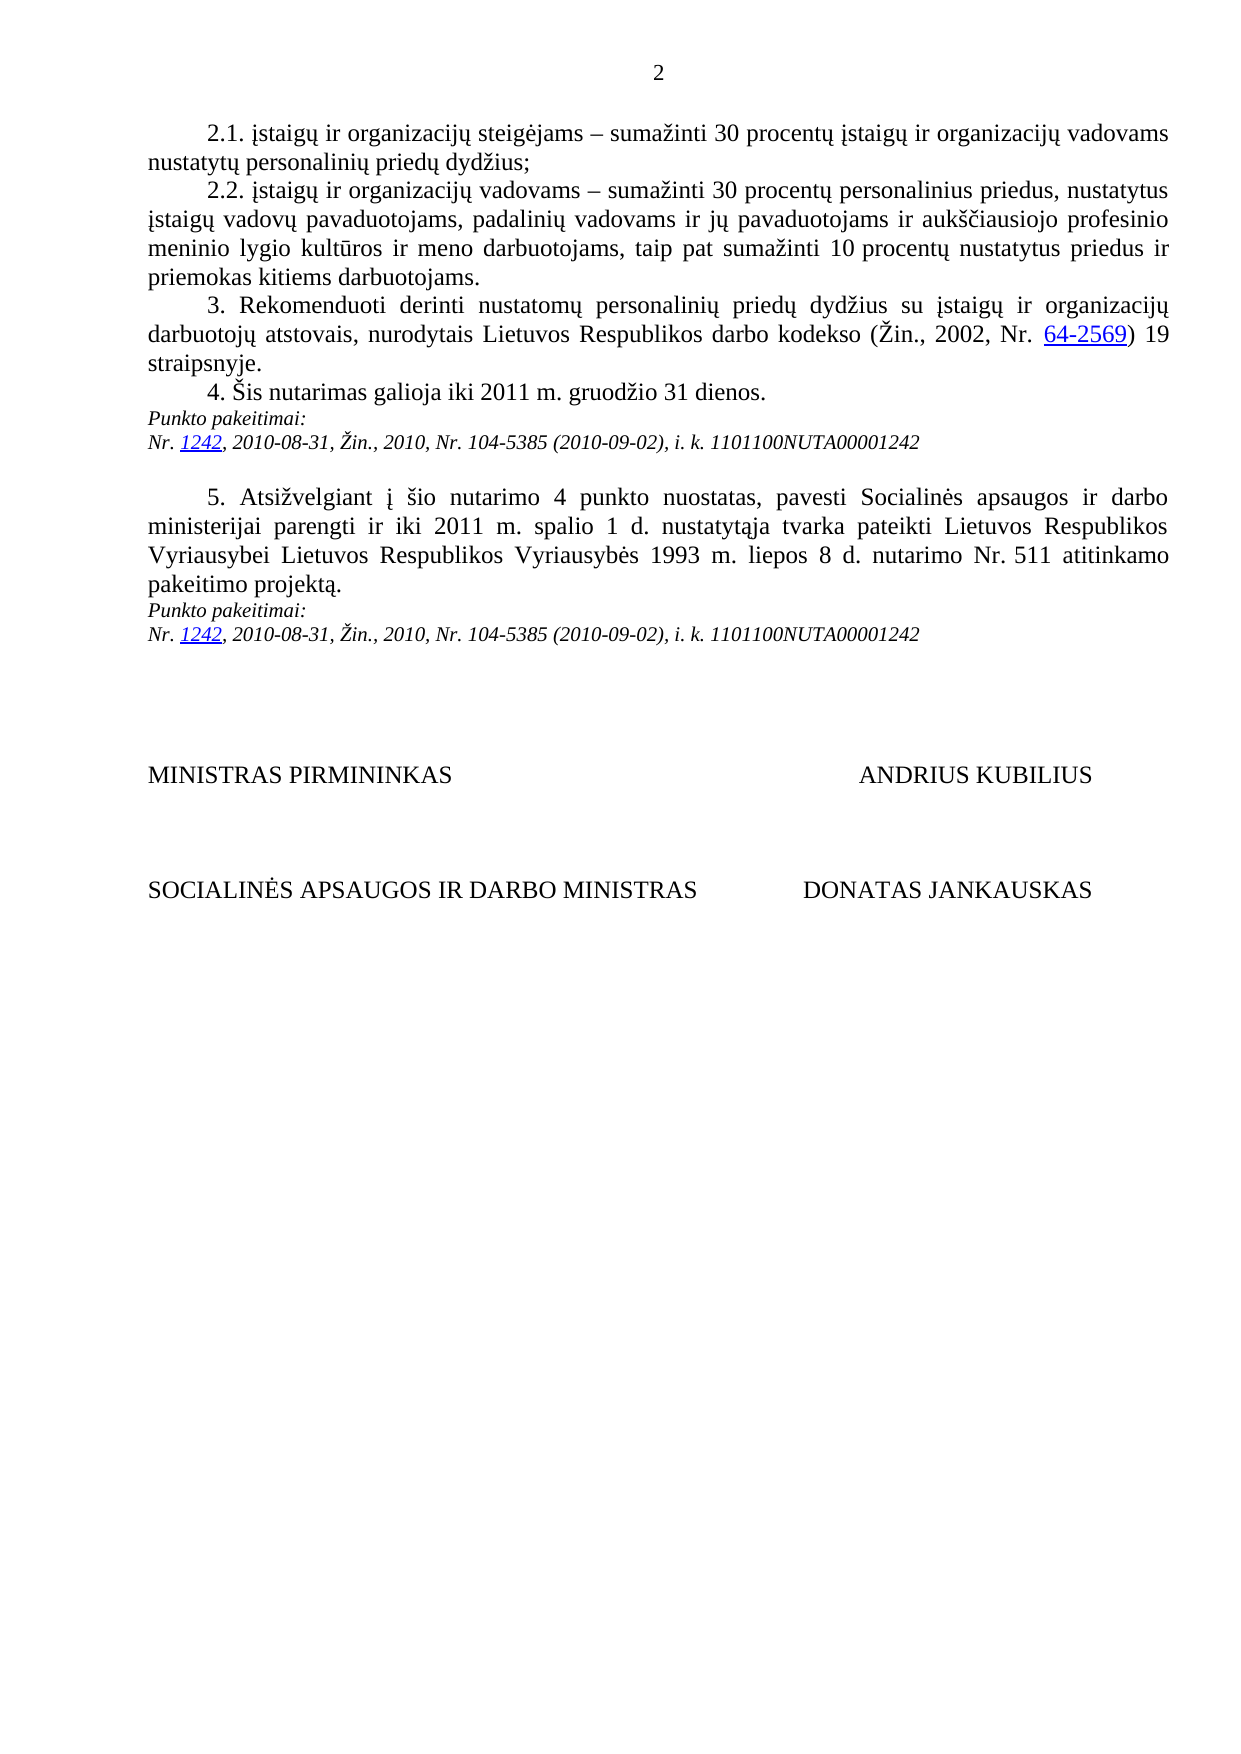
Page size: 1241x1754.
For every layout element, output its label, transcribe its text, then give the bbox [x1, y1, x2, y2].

text 2.2. įstaigų ir organizacijų vadovams – sumažinti 30 procentų personalinius priedus, nustatytus įstaigų vadovų pavaduotojams, padalinių vadovams ir jų pavaduotojams ir aukščiausiojo profesinio meninio lygio kultūros ir meno darbuotojams, taip pat sumažinti 10 procentų nustatytus priedus ir priemokas kitiems darbuotojams. [148, 176, 1169, 291]
text Punkto pakeitimai: [148, 406, 1169, 430]
text Nr. 1242, 2010-08-31, Žin., 2010, Nr. 104-5385 (2010-09-02), i. k. 1101100NUTA00001242 [148, 622, 1169, 646]
text 2.1. įstaigų ir organizacijų steigėjams – sumažinti 30 procentų įstaigų ir organizacijų vadovams nustatytų personalinių priedų dydžius; [148, 118, 1169, 176]
text Nr. 1242, 2010-08-31, Žin., 2010, Nr. 104-5385 (2010-09-02), i. k. 1101100NUTA00001242 [148, 430, 1169, 454]
text 3. Rekomenduoti derinti nustatomų personalinių priedų dydžius su įstaigų ir organizacijų darbuotojų atstovais, nurodytais Lietuvos Respublikos darbo kodekso (Žin., 2002, Nr. 64-2569) 19 straipsnyje. [148, 291, 1169, 377]
text Punkto pakeitimai: [148, 597, 1169, 622]
text 5. Atsižvelgiant į šio nutarimo 4 punkto nuostatas, pavesti Socialinės apsaugos ir darbo ministerijai parengti ir iki 2011 m. spalio 1 d. nustatytąja tvarka pateikti Lietuvos Respublikos Vyriausybei Lietuvos Respublikos Vyriausybės 1993 m. liepos 8 d. nutarimo Nr. 511 atitinkamo pakeitimo projektą. [148, 482, 1169, 597]
text 4. Šis nutarimas galioja iki 2011 m. gruodžio 31 dienos. [148, 377, 1169, 406]
text MINISTRAS PIRMININKAS ANDRIUS KUBILIUS [148, 761, 1169, 789]
text SOCIALINĖS APSAUGOS IR DARBO MINISTRAS DONATAS JANKAUSKAS [148, 876, 1169, 904]
